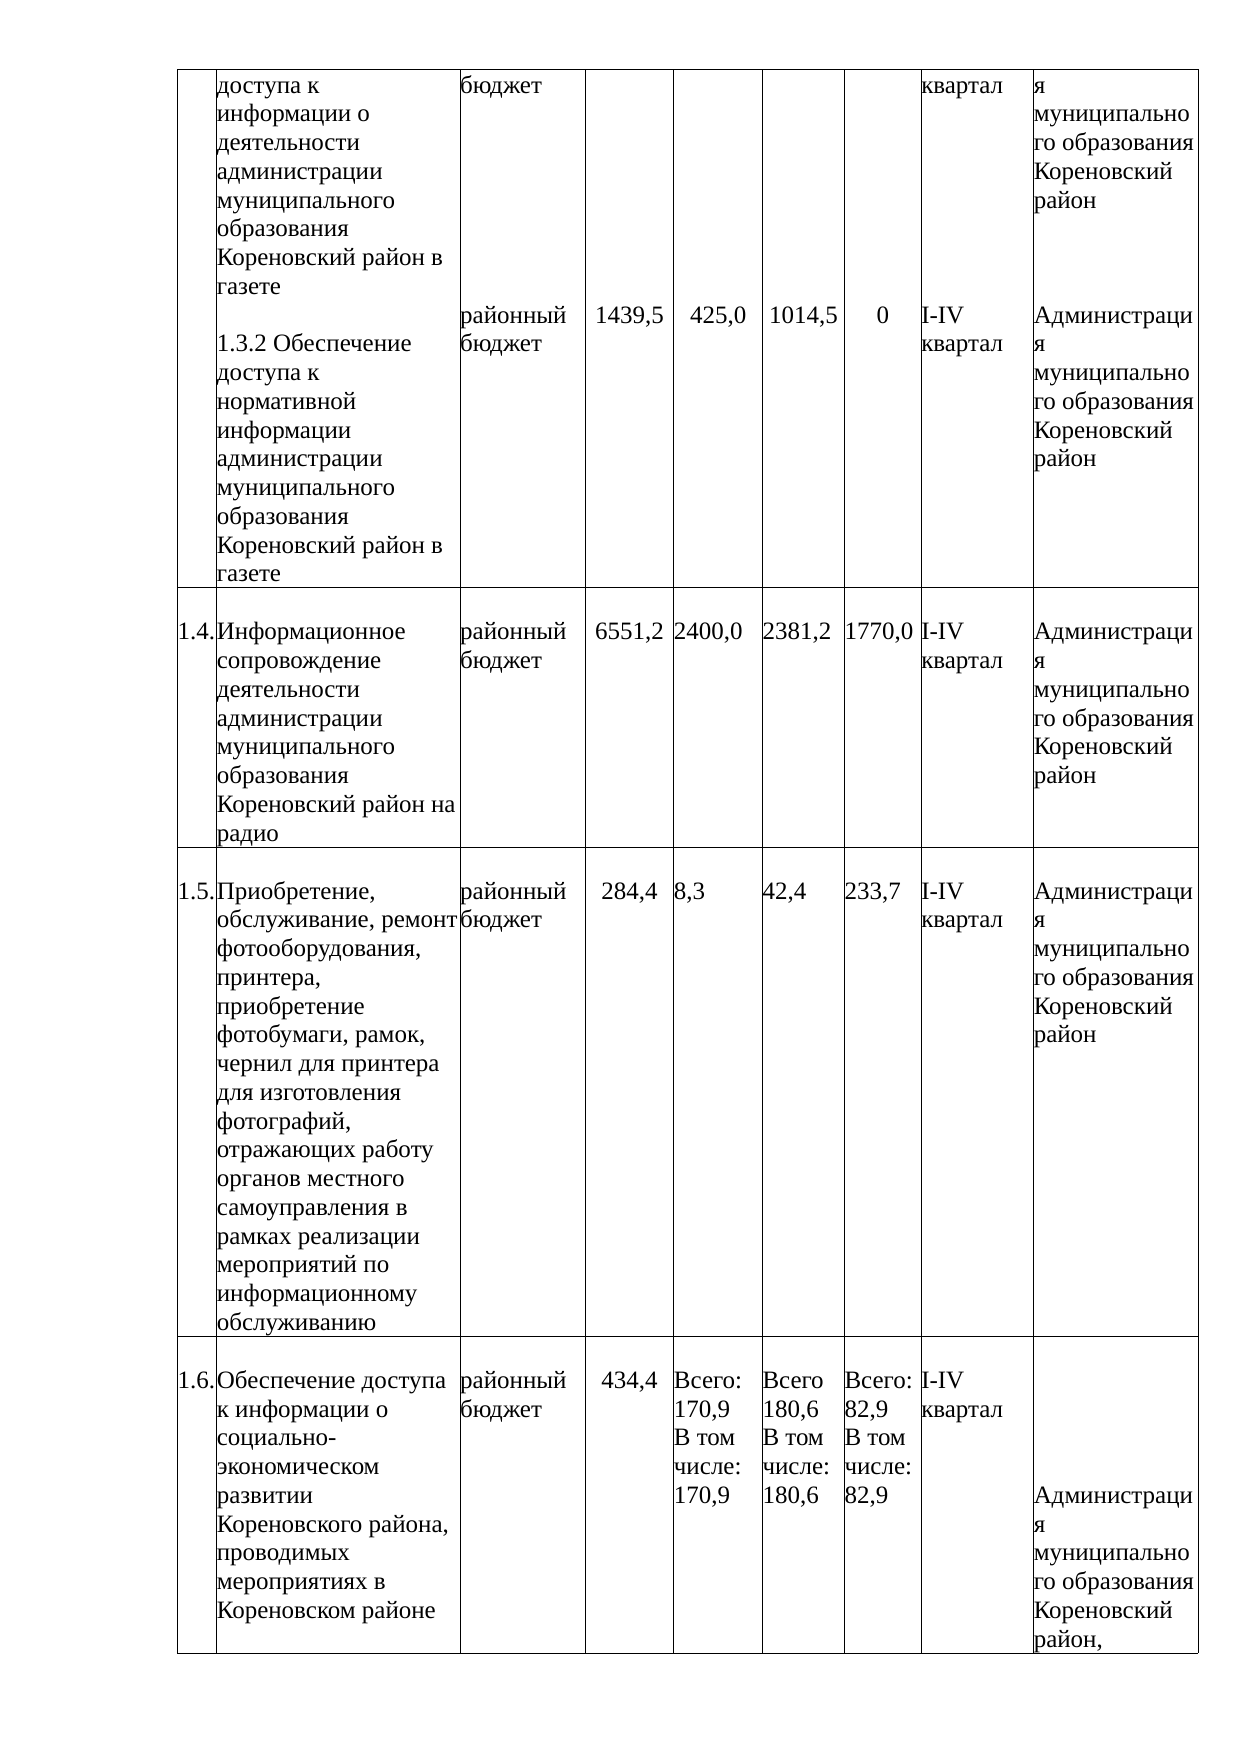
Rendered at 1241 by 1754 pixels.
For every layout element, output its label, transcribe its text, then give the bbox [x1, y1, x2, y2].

table_cell 6551,2 [586, 588, 673, 846]
table_cell 1.5. [178, 848, 216, 1336]
table_cell бюджет районный бюджет [461, 70, 585, 587]
table_cell I-IV квартал [922, 1337, 1033, 1652]
table_cell 1770,0 [845, 588, 921, 846]
table_cell районный бюджет [461, 848, 585, 1336]
table_cell Информационное сопровождение деятельности администрации муниципального образования Кореновский район на радио [217, 588, 460, 846]
table_cell I-IV квартал [922, 848, 1033, 1336]
table_cell Всего: 82,9 В том числе: 82,9 [845, 1337, 921, 1652]
table_cell квартал I-IV квартал [922, 70, 1033, 587]
table_cell Администрация муниципального образования Кореновский район, [1034, 1337, 1198, 1652]
table_cell Всего 180,6 В том числе: 180,6 [763, 1337, 844, 1652]
table_cell районный бюджет [461, 1337, 585, 1652]
table_cell Всего: 170,9 В том числе: 170,9 [674, 1337, 762, 1652]
table_cell районный бюджет [461, 588, 585, 846]
table_cell 425,0 [674, 70, 762, 587]
table_cell 1014,5 [763, 70, 844, 587]
table_cell I-IV квартал [922, 588, 1033, 846]
table_cell 1439,5 [586, 70, 673, 587]
table_cell 284,4 [586, 848, 673, 1336]
table_cell 1.3.1 Обеспечение доступа к информации о деятельности администрации муниципального образования Кореновский район в газете 1.3.2 Обеспечение доступа к нормативной информации администрации муниципального образования Кореновский район в газете [217, 70, 460, 587]
table_cell 434,4 [586, 1337, 673, 1652]
table_cell 0 [845, 70, 921, 587]
table_cell 1.4. [178, 588, 216, 846]
table_cell 1.6. [178, 1337, 216, 1652]
table_cell я муниципального образования Кореновский район Администрация муниципального образования Кореновский район [1034, 70, 1198, 587]
table_cell Администрация муниципального образования Кореновский район [1034, 848, 1198, 1336]
table_cell Приобретение, обслуживание, ремонт фотооборудования, принтера, приобретение фотобумаги, рамок, чернил для принтера для изготовления фотографий, отражающих работу органов местного самоуправления в рамках реализации мероприятий по информационному обслуживанию [217, 848, 460, 1336]
table_cell 8,3 [674, 848, 762, 1336]
table_cell 233,7 [845, 848, 921, 1336]
table_cell 1.3. [178, 70, 216, 587]
table_cell 2400,0 [674, 588, 762, 846]
table_cell Администрация муниципального образования Кореновский район [1034, 588, 1198, 846]
table_cell 42,4 [763, 848, 844, 1336]
table_cell Обеспечение доступа к информации о социально-экономическом развитии Кореновского района, проводимых мероприятиях в Кореновском районе [217, 1337, 460, 1652]
table_cell 2381,2 [763, 588, 844, 846]
